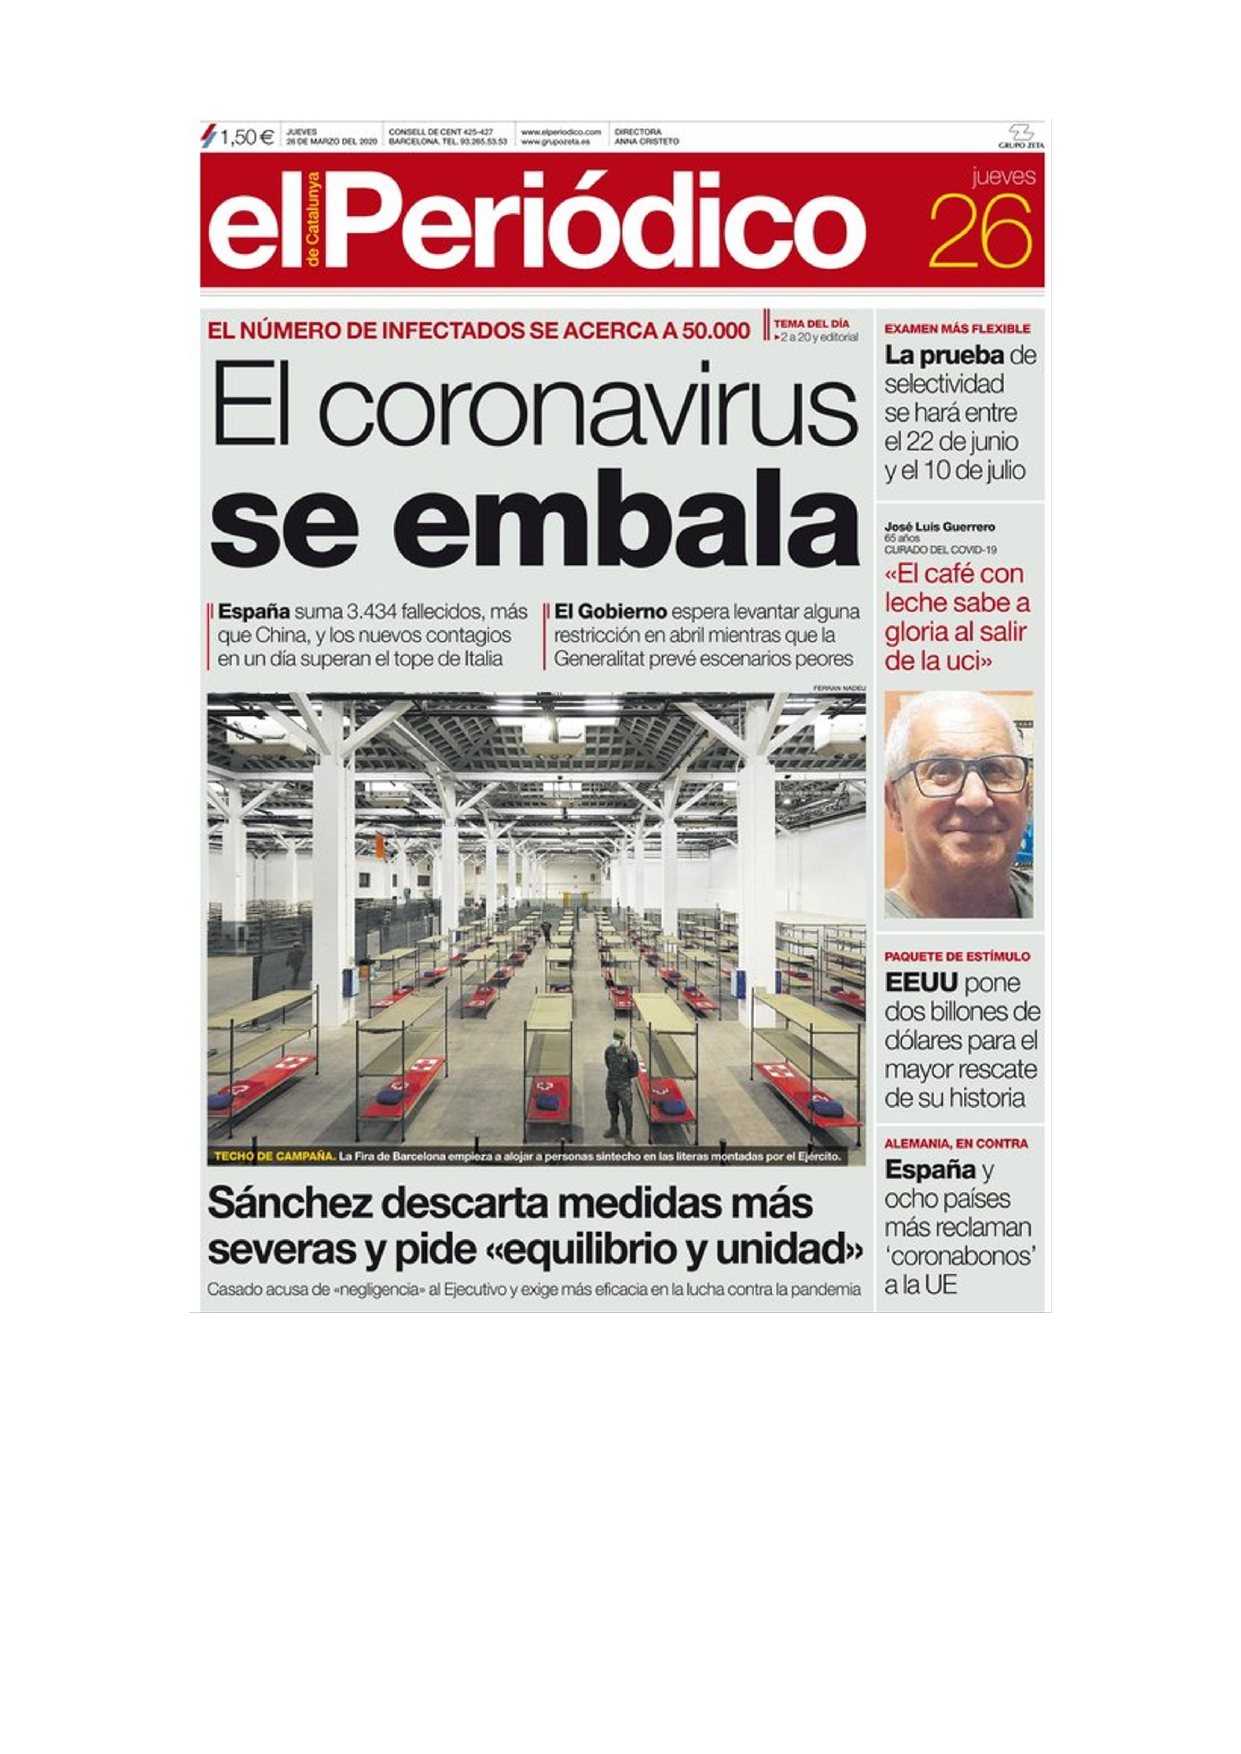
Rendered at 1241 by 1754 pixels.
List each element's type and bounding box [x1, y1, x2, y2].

picture [188, 118, 1052, 1313]
